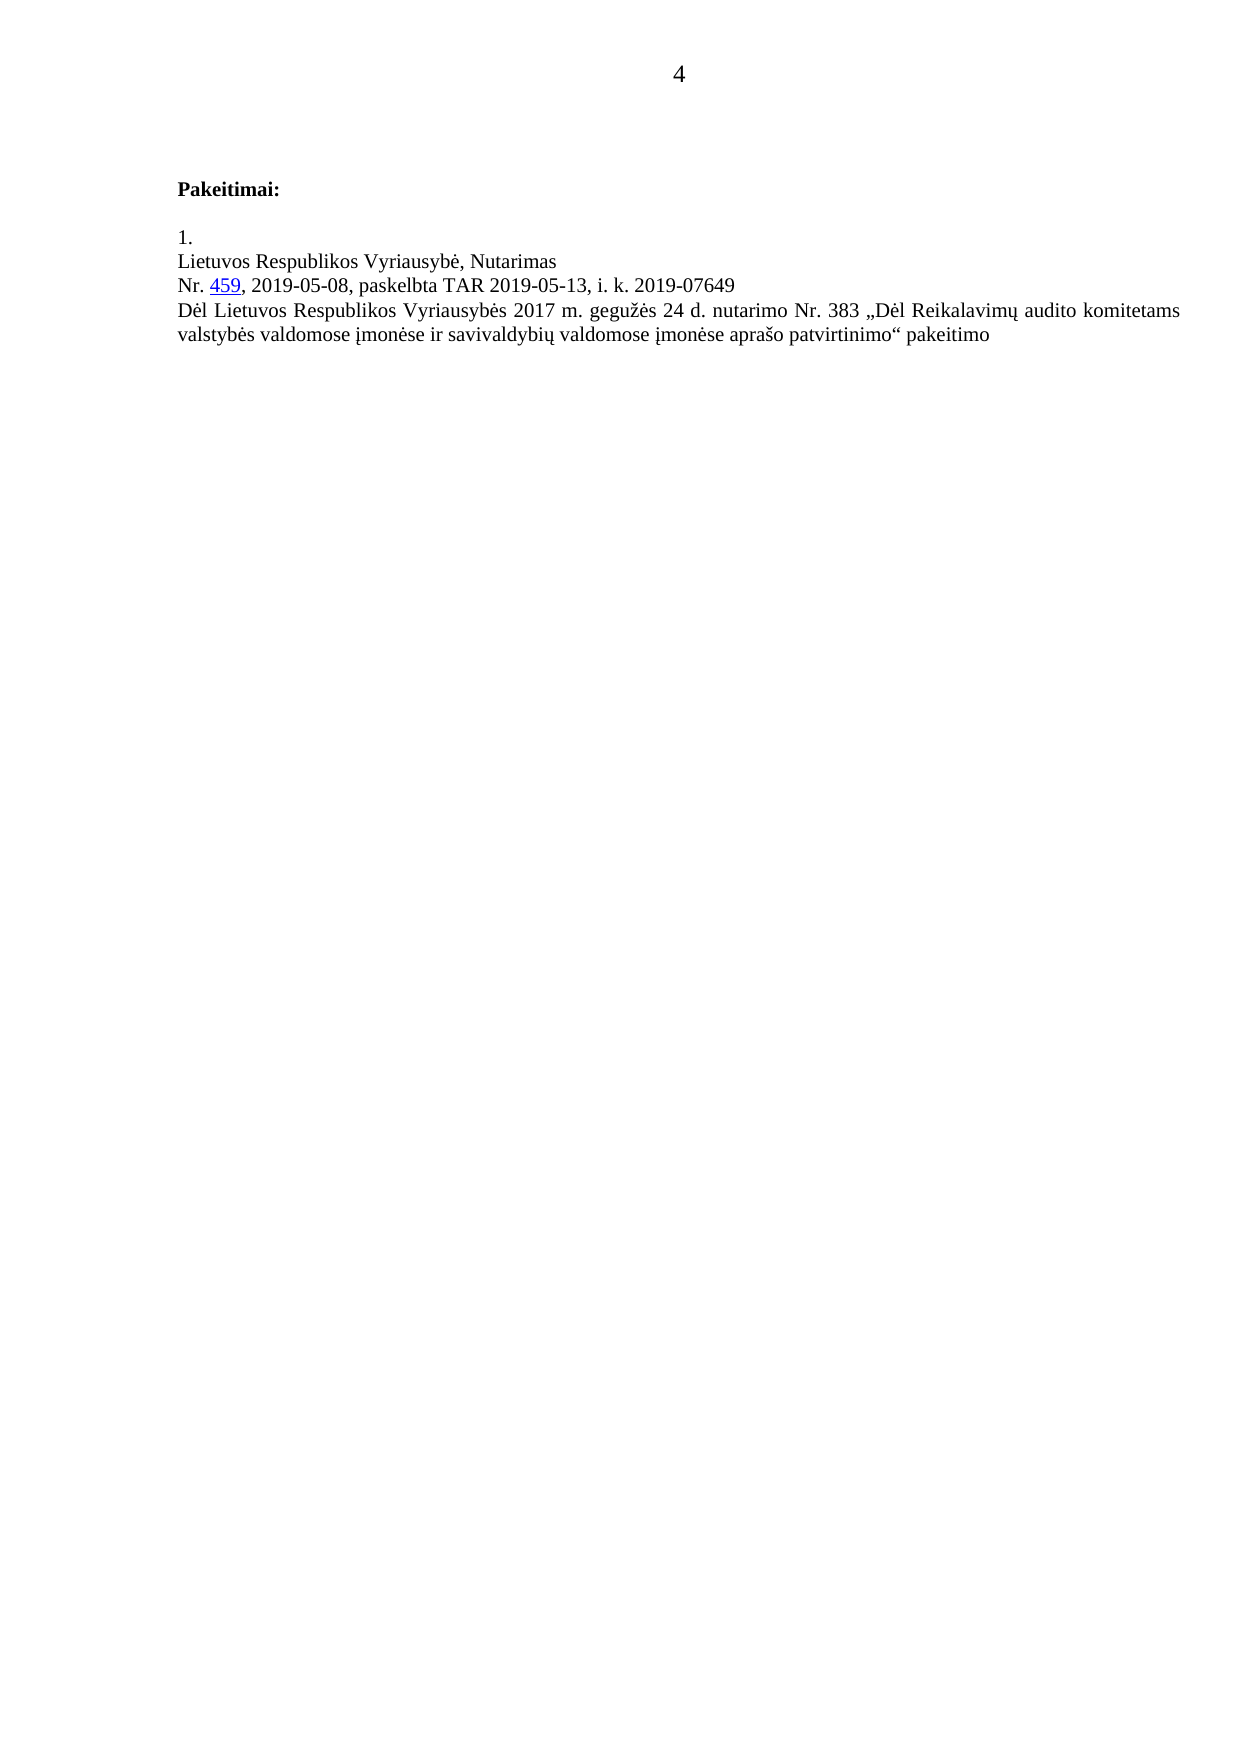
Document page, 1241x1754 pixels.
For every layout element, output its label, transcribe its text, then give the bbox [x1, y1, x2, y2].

text Dėl Lietuvos Respublikos Vyriausybės 2017 m. gegužės 24 d. nutarimo Nr. 383 „Dėl Reikalavimų audito komitetams valstybės valdomose įmonėse ir savivaldybių valdomose įmonėse aprašo patvirtinimo“ pakeitimo [177, 297, 1181, 346]
text 1. [177, 225, 1181, 249]
text Nr. 459, 2019-05-08, paskelbta TAR 2019-05-13, i. k. 2019-07649 [177, 273, 1181, 297]
text Lietuvos Respublikos Vyriausybė, Nutarimas [177, 249, 1181, 273]
text Pakeitimai: [177, 177, 1181, 201]
